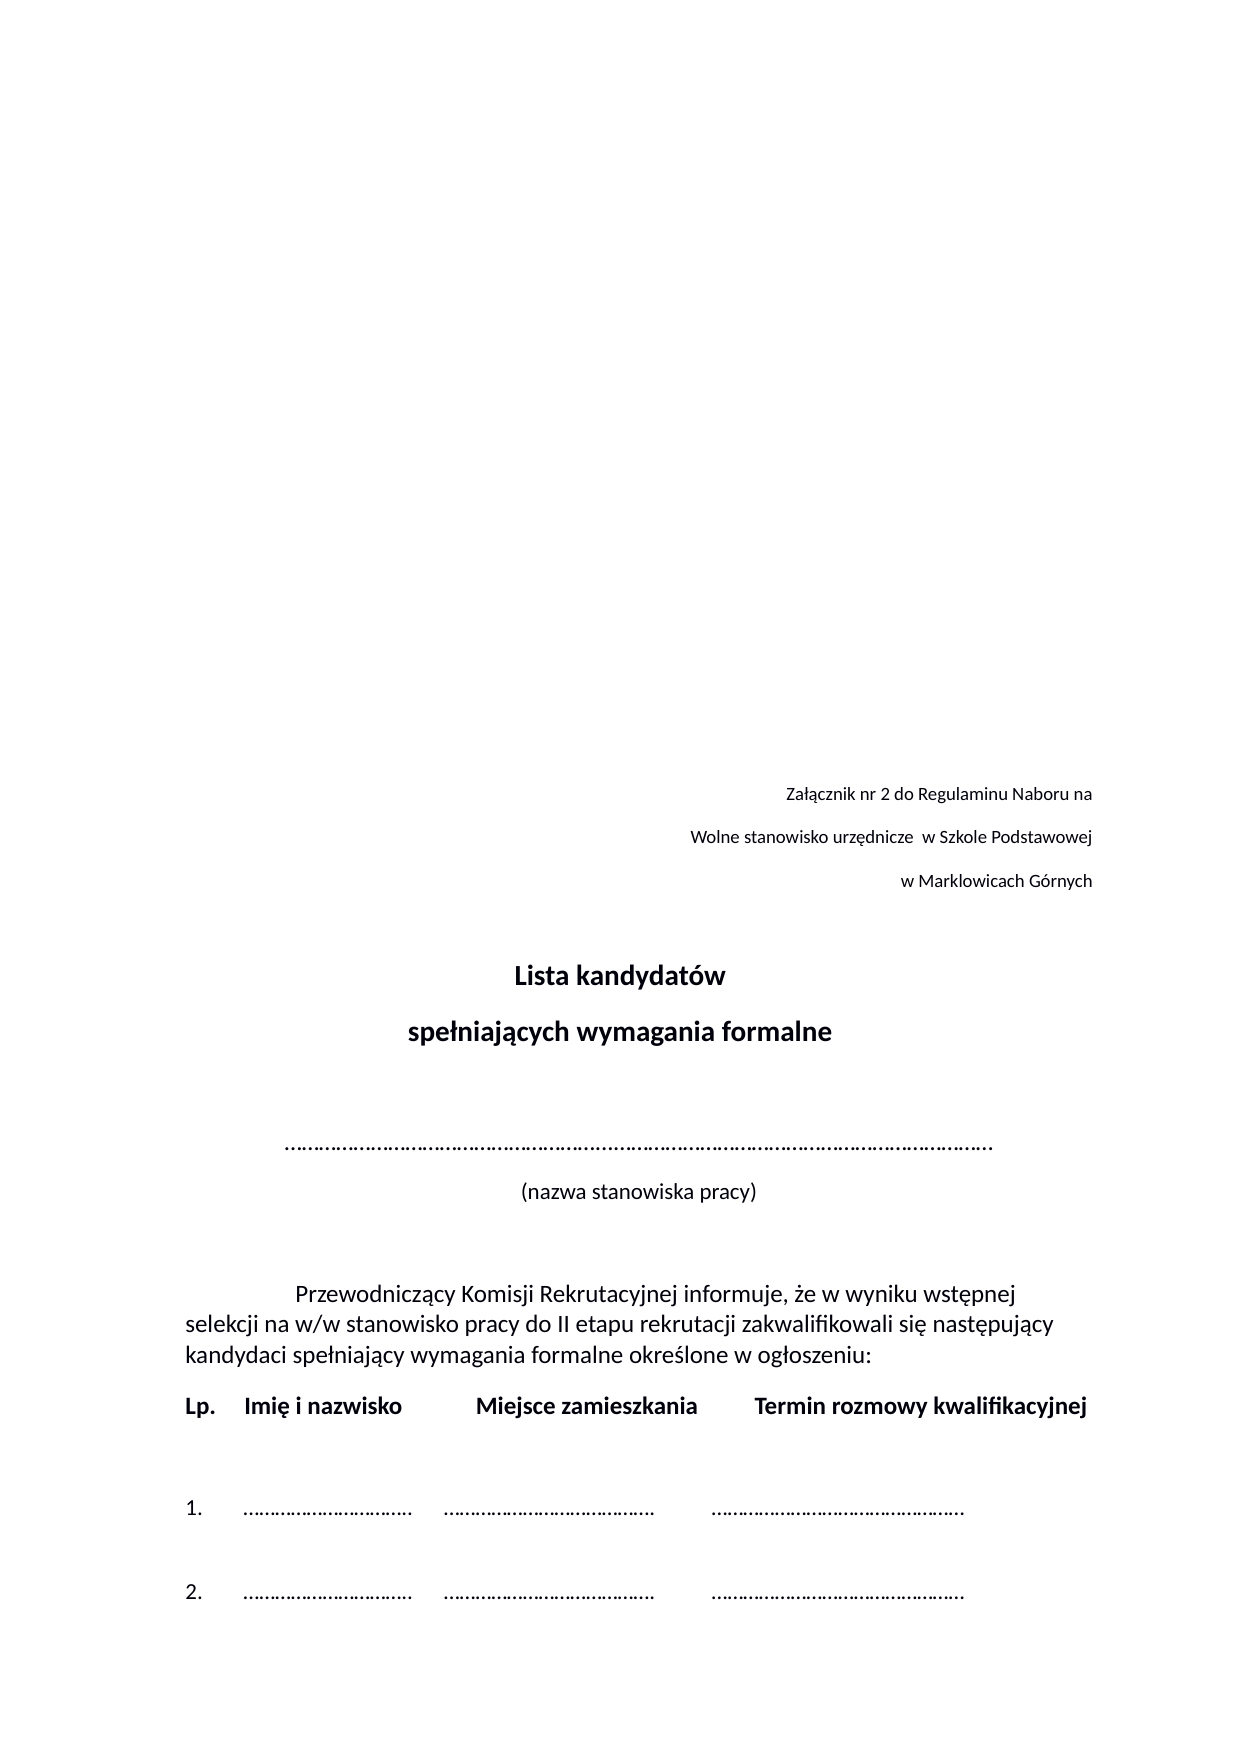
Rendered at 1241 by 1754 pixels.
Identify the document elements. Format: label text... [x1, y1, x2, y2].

text Wolne stanowisko urzędnicze w Szkole Podstawowej [148, 826, 1093, 848]
text ………………………………………………...………………………………………………………… [185, 1126, 1093, 1157]
text Przewodniczący Komisji Rekrutacyjnej informuje, że w wyniku wstępnej selekcji na w/w stanowisko pracy do II etapu rekrutacji zakwalifikowali się następujący kandydaci spełniający wymagania formalne określone w ogłoszeniu: [185, 1278, 1093, 1369]
text (nazwa stanowiska pracy) [185, 1177, 1093, 1206]
text spełniających wymagania formalne [148, 1013, 1093, 1049]
text Załącznik nr 2 do Regulaminu Naboru na [148, 782, 1093, 805]
text Lp. Imię i nazwisko Miejsce zamieszkania Termin rozmowy kwalifikacyjnej [185, 1390, 1093, 1421]
list ………………………….. …………………………………. ………………………………………… [185, 1493, 1093, 1521]
text w Marklowicach Górnych [148, 869, 1093, 892]
text Lista kandydatów [148, 957, 1093, 992]
list ………………………….. …………………………………. ………………………………………… [185, 1577, 1093, 1605]
